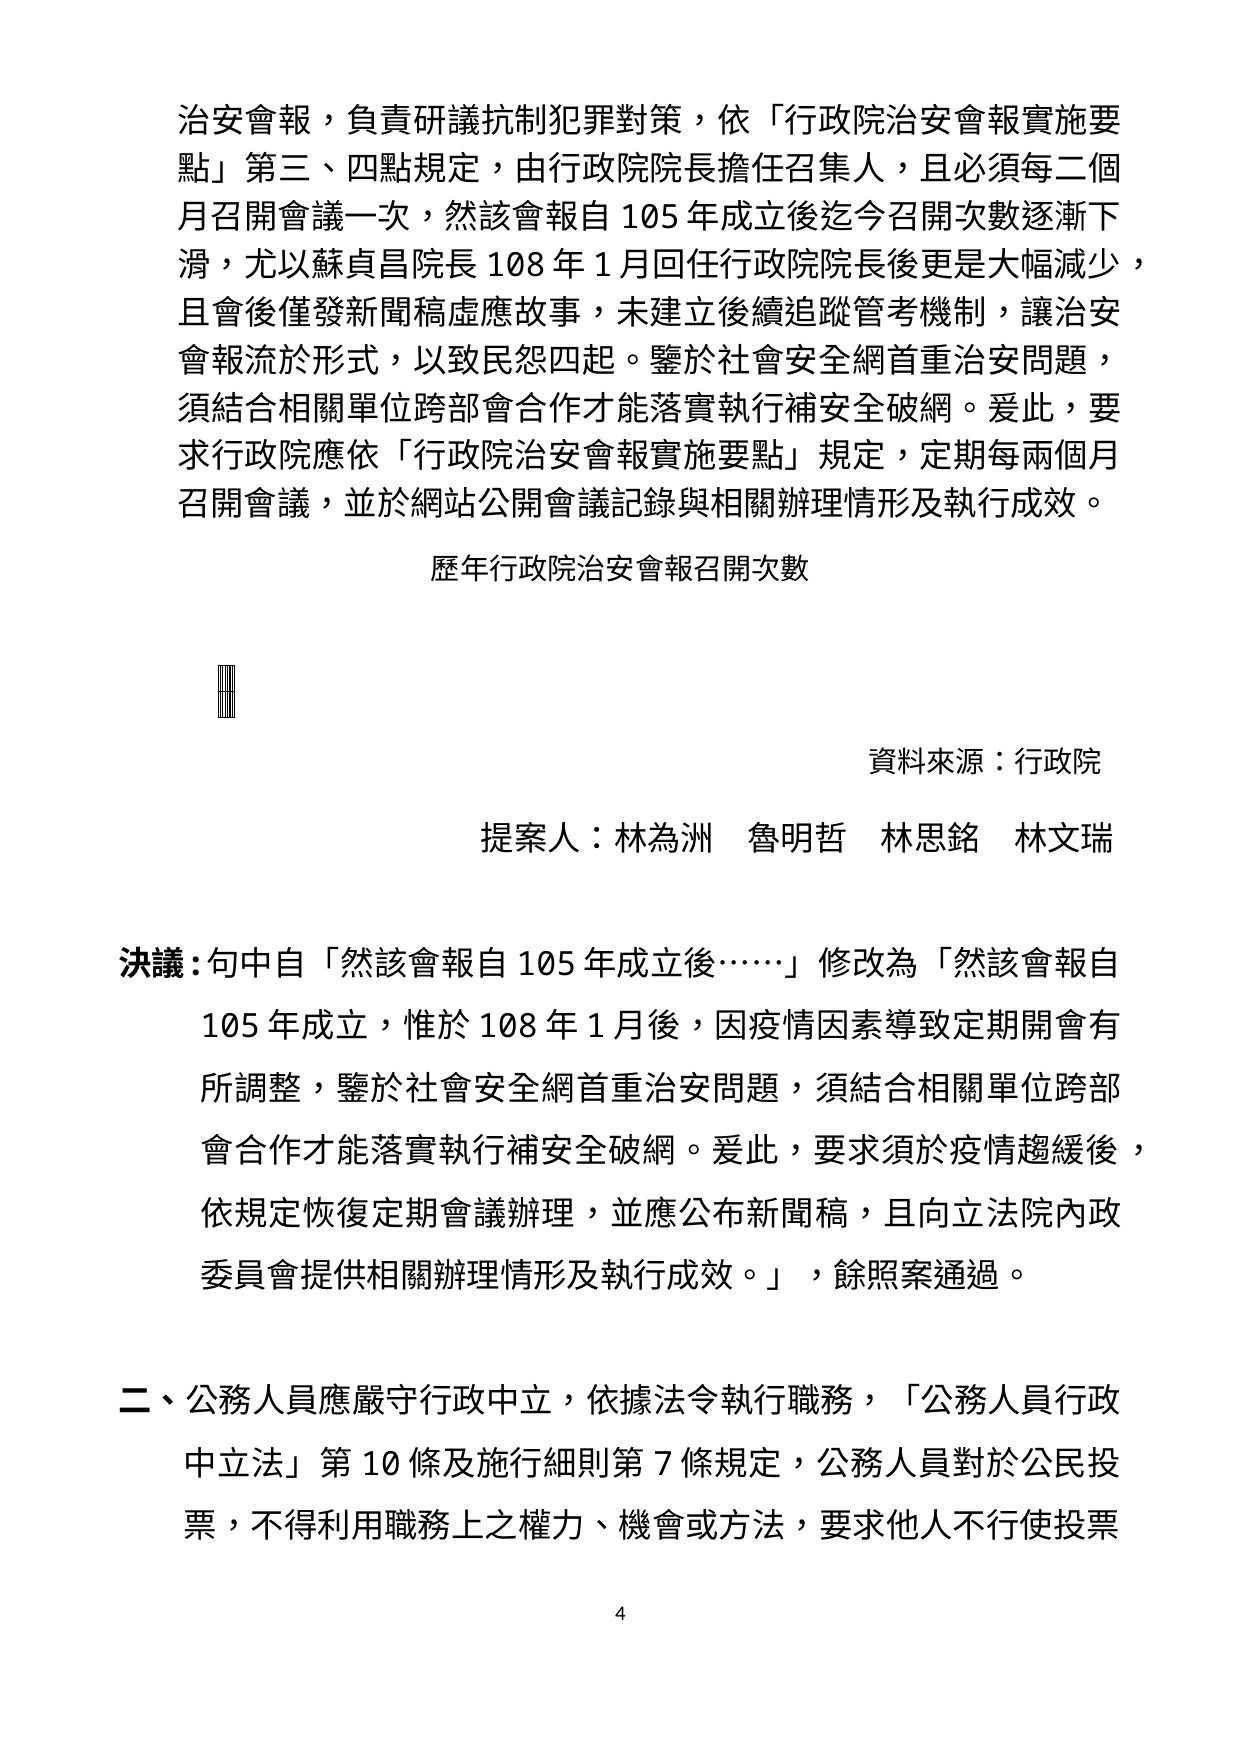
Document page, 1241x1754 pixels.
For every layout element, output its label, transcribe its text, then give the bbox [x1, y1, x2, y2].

text 資料來源：行政院 [868, 718, 1122, 780]
text 決議:句中自「然該會報自105年成立後……」修改為「然該會報自105年成立，惟於108年1月後，因疫情因素導致定期開會有所調整，鑒於社會安全網首重治安問題，須結合相關單位跨部會合作才能落實執行補安全破網。爰此，要求須於疫情趨緩後，依規定恢復定期會議辦理，並應公布新聞稿，且向立法院內政委員會提供相關辦理情形及執行成效。」，餘照案通過。 [118, 919, 1122, 1294]
text 歷年行政院治安會報召開次數 [118, 525, 1122, 588]
text 二、公務人員應嚴守行政中立，依據法令執行職務，「公務人員行政中立法」第10條及施行細則第7條規定，公務人員對於公民投票，不得利用職務上之權力、機會或方法，要求他人不行使投票 [118, 1356, 1122, 1544]
text 一、國內近年來屢屢傳出街頭暴力滋事及超商隨機攻擊事件，引發民眾惶恐不安，為遏阻犯罪行為，民國105年行政院即成立跨部會治安會報，負責研議抗制犯罪對策，依「行政院治安會報實施要點」第三、四點規定，由行政院院長擔任召集人，且必須每二個月召開會議一次，然該會報自105年成立後迄今召開次數逐漸下滑，尤以蘇貞昌院長108年1月回任行政院院長後更是大幅減少，且會後僅發新聞稿虛應故事，未建立後續追蹤管考機制，讓治安會報流於形式，以致民怨四起。鑒於社會安全網首重治安問題，須結合相關單位跨部會合作才能落實執行補安全破網。爰此，要求行政院應依「行政院治安會報實施要點」規定，定期每兩個月召開會議，並於網站公開會議記錄與相關辦理情形及執行成效。 [118, 94, 1122, 525]
text 提案人：林為洲 魯明哲 林思銘 林文瑞 [481, 794, 1122, 856]
